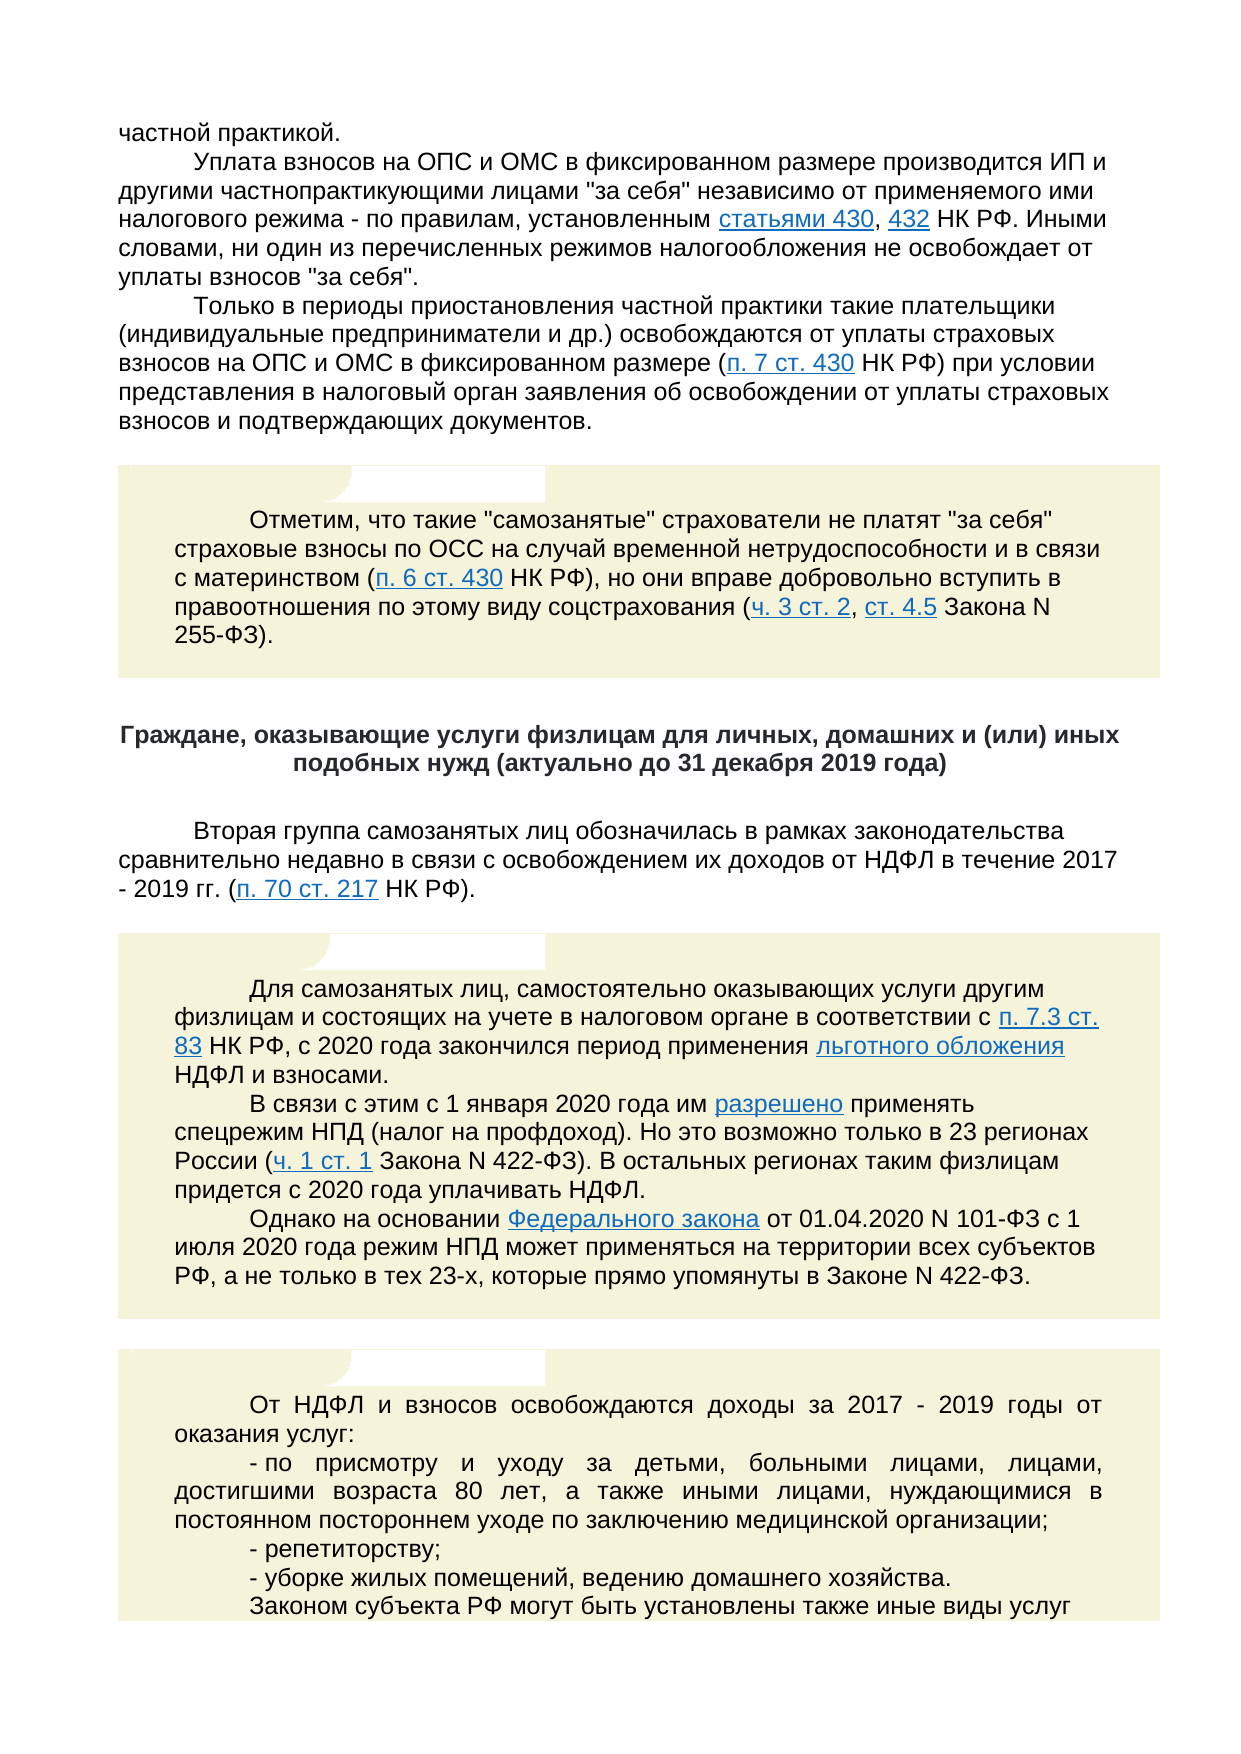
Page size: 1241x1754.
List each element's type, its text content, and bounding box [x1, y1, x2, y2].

table_header [119, 435, 1159, 463]
table_cell [119, 679, 1159, 707]
table_header [119, 904, 1159, 932]
table_cell [119, 974, 161, 1318]
table_cell [1117, 1390, 1159, 1620]
text Только в периоды приостановления частной практики такие плательщики (индивидуальные предприниматели и др.) освобождаются от уплаты страховых взносов на ОПС и ОМС в фиксированном размере (п. 7 ст. 430 НК РФ) при условии представления в налоговый орган заявления об освобождении от уплаты страховых взносов и подтверждающих документов. [118, 291, 1122, 434]
text Уплата взносов на ОПС и ОМС в фиксированном размере производится ИП и другими частнопрактикующими лицами "за себя" независимо от применяемого ими налогового режима - по правилам, установленным статьями 430, 432 НК РФ. Иными словами, ни один из перечисленных режимов налогообложения не освобождает от уплаты взносов "за себя". [118, 147, 1122, 291]
table_cell [119, 1350, 1159, 1388]
table_cell [1117, 505, 1159, 677]
table_cell [119, 505, 161, 677]
table_cell [119, 934, 1159, 972]
text Граждане, оказывающие услуги физлицам для личных, домашних и (или) иных подобных нужд (актуально до 31 декабря 2019 года) [118, 719, 1122, 777]
table_cell [119, 1320, 1159, 1348]
text частной практикой. [118, 118, 1122, 147]
table_cell [119, 1390, 161, 1620]
table_cell [546, 466, 1159, 503]
table_cell Для самозанятых лиц, самостоятельно оказывающих услуги другим физлицам и состоящих на учете в налоговом органе в соответствии с п. 7.3 ст. 83 НК РФ, с 2020 года закончился период применения льготного обложения НДФЛ и взносами. В связи с этим с 1 января 2020 года им разрешено применять спецрежим НПД (налог на профдоход). Но это возможно только в 23 регионах России (ч. 1 ст. 1 Закона N 422-ФЗ). В остальных регионах таким физлицам придется с 2020 года уплачивать НДФЛ. Однако на основании Федерального закона от 01.04.2020 N 101-ФЗ с 1 июля 2020 года режим НПД может применяться на территории всех субъектов РФ, а не только в тех 23-х, которые прямо упомянуты в Законе N 422-ФЗ. [163, 974, 1115, 1318]
table_cell От НДФЛ и взносов освобождаются доходы за 2017 - 2019 годы от оказания услуг: - по присмотру и уходу за детьми, больными лицами, лицами, достигшими возраста 80 лет, а также иными лицами, нуждающимися в постоянном постороннем уходе по заключению медицинской организации; - репетиторству; - уборке жилых помещений, ведению домашнего хозяйства. Законом субъекта РФ могут быть установлены также иные виды услуг [163, 1390, 1115, 1620]
text Вторая группа самозанятых лиц обозначилась в рамках законодательства сравнительно недавно в связи с освобождением их доходов от НДФЛ в течение 2017 - 2019 гг. (п. 70 ст. 217 НК РФ). [118, 816, 1122, 903]
table_cell Отметим, что такие "самозанятые" страхователи не платят "за себя" страховые взносы по ОСС на случай временной нетрудоспособности и в связи с материнством (п. 6 ст. 430 НК РФ), но они вправе добровольно вступить в правоотношения по этому виду соцстрахования (ч. 3 ст. 2, ст. 4.5 Закона N 255-ФЗ). [163, 505, 1115, 677]
table_cell [119, 466, 351, 503]
table_cell [1117, 974, 1159, 1318]
